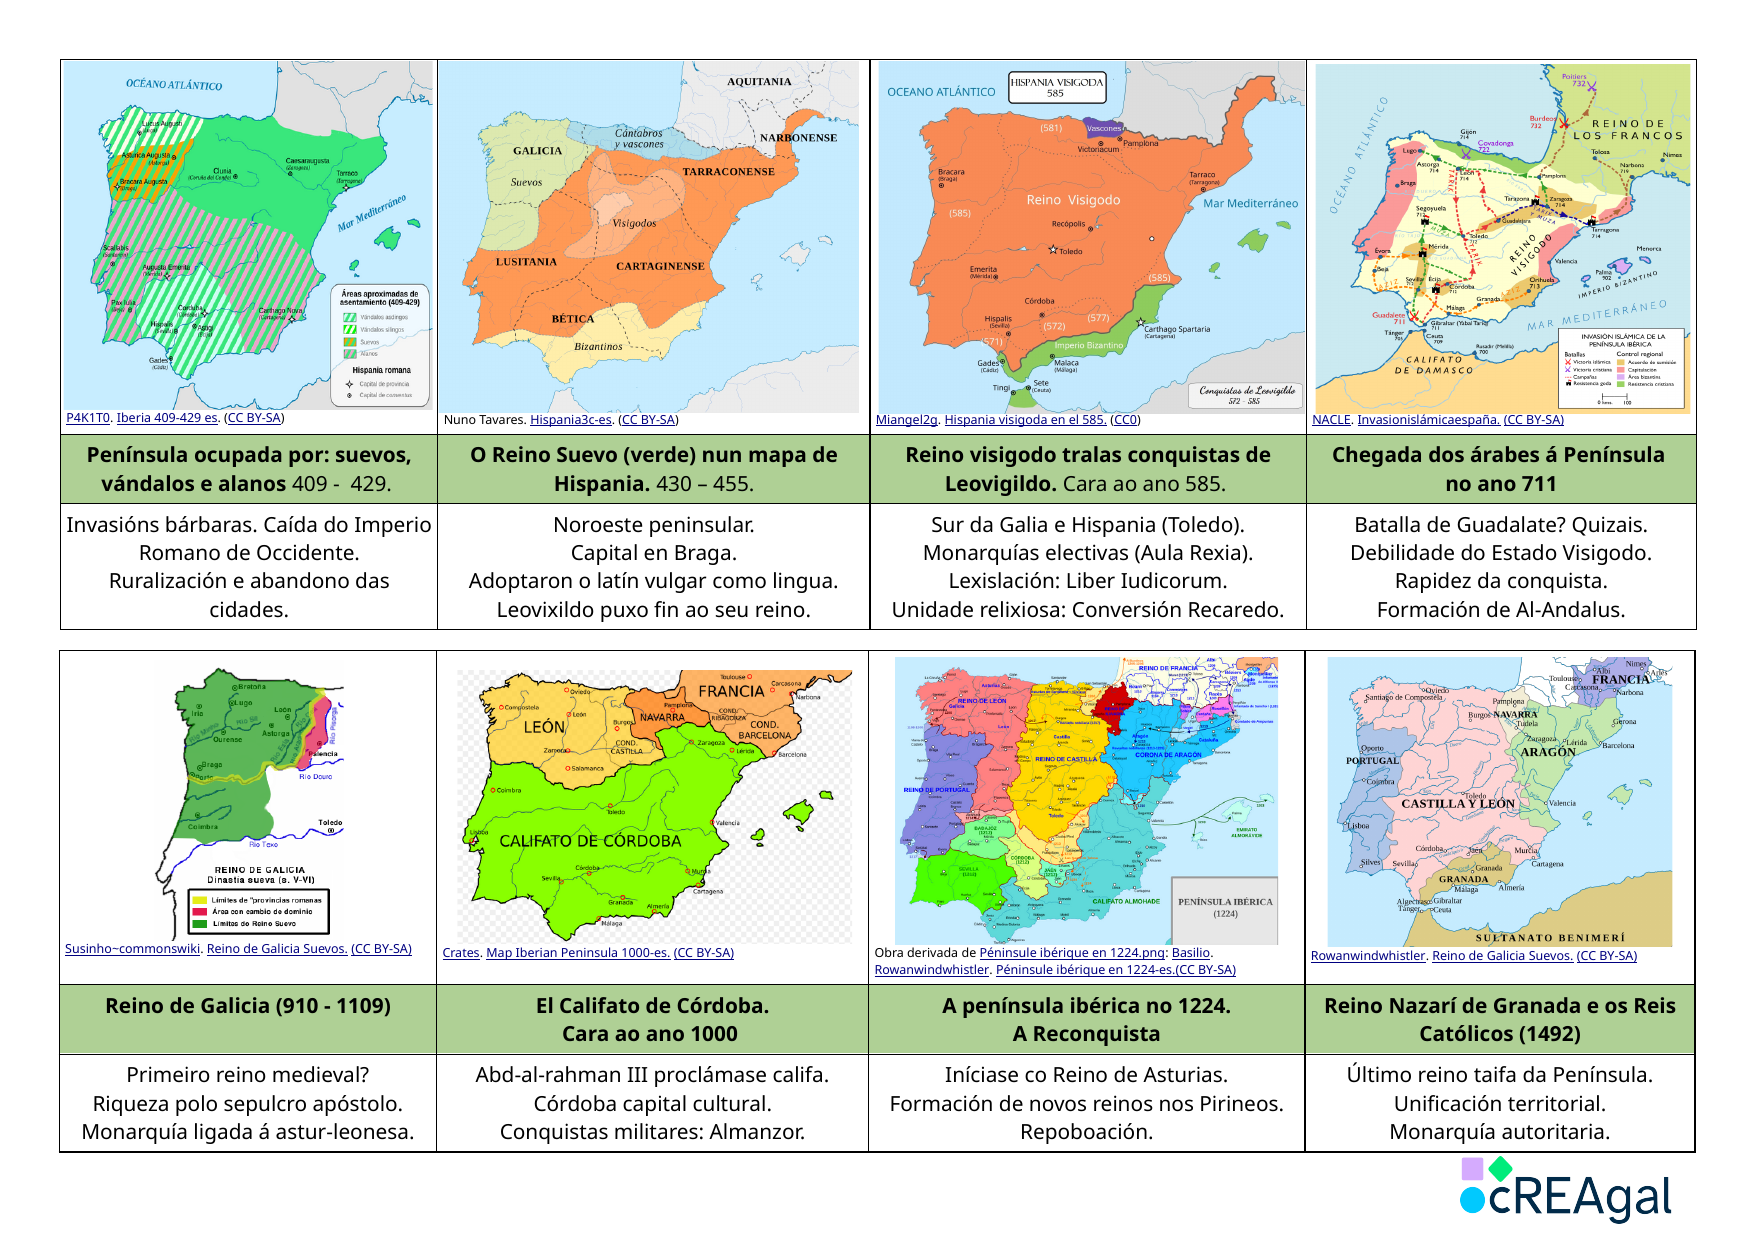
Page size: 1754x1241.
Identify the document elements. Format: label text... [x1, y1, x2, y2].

table_cell Península ocupada por: suevos, vándalos e alanos 409 - 429. [61, 435, 437, 503]
table_header Miangel2g. Hispania visigoda en el 585. (CC0) [871, 60, 1306, 434]
picture [1460, 1156, 1672, 1224]
table_header Rowanwindwhistler. Reino de Galicia Suevos. (CC BY-SA) [1306, 651, 1694, 984]
table_cell Iníciase co Reino de Asturias. Formación de novos reinos nos Pirineos. Repoboación. [869, 1055, 1304, 1151]
table_cell Reino de Galicia (910 - 1109) [60, 985, 436, 1053]
picture [878, 61, 1305, 414]
table_cell El Califato de Córdoba. Cara ao ano 1000 [437, 985, 868, 1053]
picture [63, 61, 433, 410]
table_cell Noroeste peninsular. Capital en Braga. Adoptaron o latín vulgar como lingua. Leovixildo puxo fin ao seu reino. [438, 504, 869, 629]
table_cell O Reino Suevo (verde) nun mapa de Hispania. 430 – 455. [438, 435, 869, 503]
table_header P4K1T0. Iberia 409-429 es. (CC BY-SA) [61, 60, 437, 434]
table_header Obra derivada de Péninsule ibérique en 1224.png: Basilio. Rowanwindwhistler. Péninsule ibérique en 1224-es.(CC BY-SA) [869, 651, 1304, 984]
table_cell Reino visigodo tralas conquistas de Leovigildo. Cara ao ano 585. [871, 435, 1306, 503]
picture [152, 657, 344, 941]
table_cell Abd-al-rahman III proclámase califa. Córdoba capital cultural. Conquistas militares: Almanzor. [437, 1055, 868, 1151]
picture [438, 61, 859, 413]
picture [895, 657, 1279, 945]
table_cell Reino Nazarí de Granada e os Reis Católicos (1492) [1306, 985, 1694, 1053]
table_cell A península ibérica no 1224. A Reconquista [869, 985, 1304, 1053]
table_cell Sur da Galia e Hispania (Toledo). Monarquías electivas (Aula Rexia). Lexislación: Liber Iudicorum. Unidade relixiosa: Conversión Recaredo. [871, 504, 1306, 629]
picture [1327, 657, 1673, 947]
picture [457, 670, 853, 944]
table_cell Batalla de Guadalate? Quizais. Debilidade do Estado Visigodo. Rapidez da conquista. Formación de Al-Andalus. [1307, 504, 1696, 629]
table_cell Primeiro reino medieval? Riqueza polo sepulcro apóstolo. Monarquía ligada á astur-leonesa. [60, 1055, 436, 1151]
picture [1315, 64, 1691, 414]
table_header Nuno Tavares. Hispania3c-es. (CC BY-SA) [438, 60, 869, 434]
table_cell Último reino taifa da Península. Unificación territorial. Monarquía autoritaria. [1306, 1055, 1694, 1151]
table_header Crates. Map Iberian Peninsula 1000-es. (CC BY-SA) [437, 651, 868, 984]
table_header Susinho~commonswiki. Reino de Galicia Suevos. (CC BY-SA) [60, 651, 436, 984]
table_cell Chegada dos árabes á Península no ano 711 [1307, 435, 1696, 503]
table_cell Invasións bárbaras. Caída do Imperio Romano de Occidente. Ruralización e abandono das cidades. [61, 504, 437, 629]
table_header NACLE. Invasionislámicaespaña. (CC BY-SA) [1307, 60, 1696, 434]
